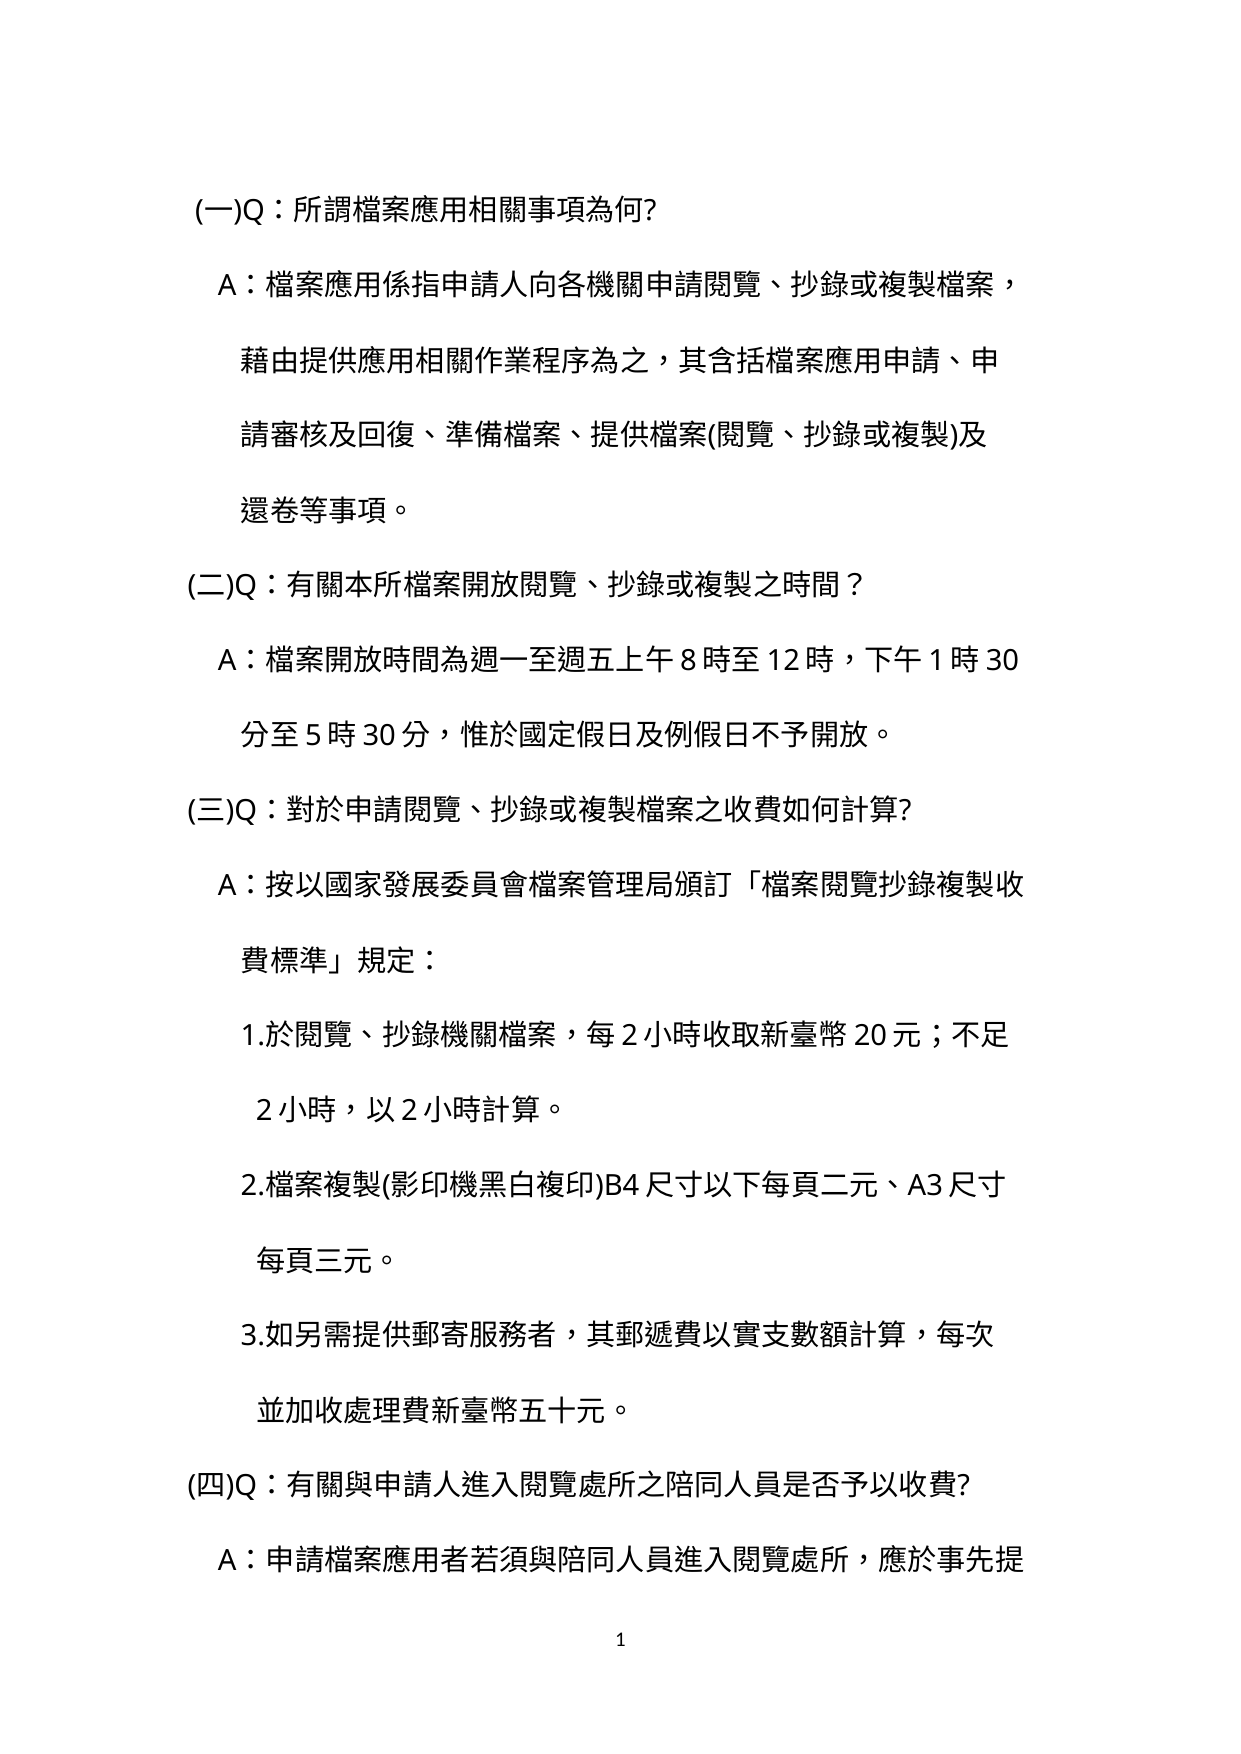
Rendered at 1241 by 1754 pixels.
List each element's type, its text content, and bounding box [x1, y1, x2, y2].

text A：申請檔案應用者若須與陪同人員進入閱覽處所，應於事先提 [187, 1514, 1053, 1589]
text 費標準」規定： [187, 914, 1053, 989]
text (一)Q：所謂檔案應用相關事項為何? [187, 164, 1053, 239]
text A：按以國家發展委員會檔案管理局頒訂「檔案閱覽抄錄複製收 [187, 839, 1053, 914]
text 2小時，以2小時計算。 2.檔案複製(影印機黑白複印)B4尺寸以下每頁二元、A3尺寸 [187, 1064, 1053, 1214]
text (二)Q：有關本所檔案開放閱覽、抄錄或複製之時間？ [187, 539, 1053, 614]
text 1.於閱覽、抄錄機關檔案，每2小時收取新臺幣20元；不足 [187, 989, 1053, 1064]
text A：檔案應用係指申請人向各機關申請閱覽、抄錄或複製檔案， [187, 239, 1053, 314]
text 分至5時30分，惟於國定假日及例假日不予開放。 [187, 689, 1053, 764]
text 3.如另需提供郵寄服務者，其郵遞費以實支數額計算，每次 [187, 1289, 1053, 1364]
text 並加收處理費新臺幣五十元。 [187, 1364, 1053, 1439]
text (三)Q：對於申請閱覽、抄錄或複製檔案之收費如何計算? [187, 764, 1053, 839]
text 每頁三元。 [187, 1214, 1053, 1289]
text 藉由提供應用相關作業程序為之，其含括檔案應用申請、申 [187, 314, 1053, 389]
text (四)Q：有關與申請人進入閱覽處所之陪同人員是否予以收費? [187, 1439, 1053, 1514]
text 還卷等事項。 [187, 464, 1053, 539]
text 請審核及回復、準備檔案、提供檔案(閱覽、抄錄或複製)及 [187, 389, 1053, 464]
text A：檔案開放時間為週一至週五上午8時至12時，下午1時30 [187, 614, 1053, 689]
